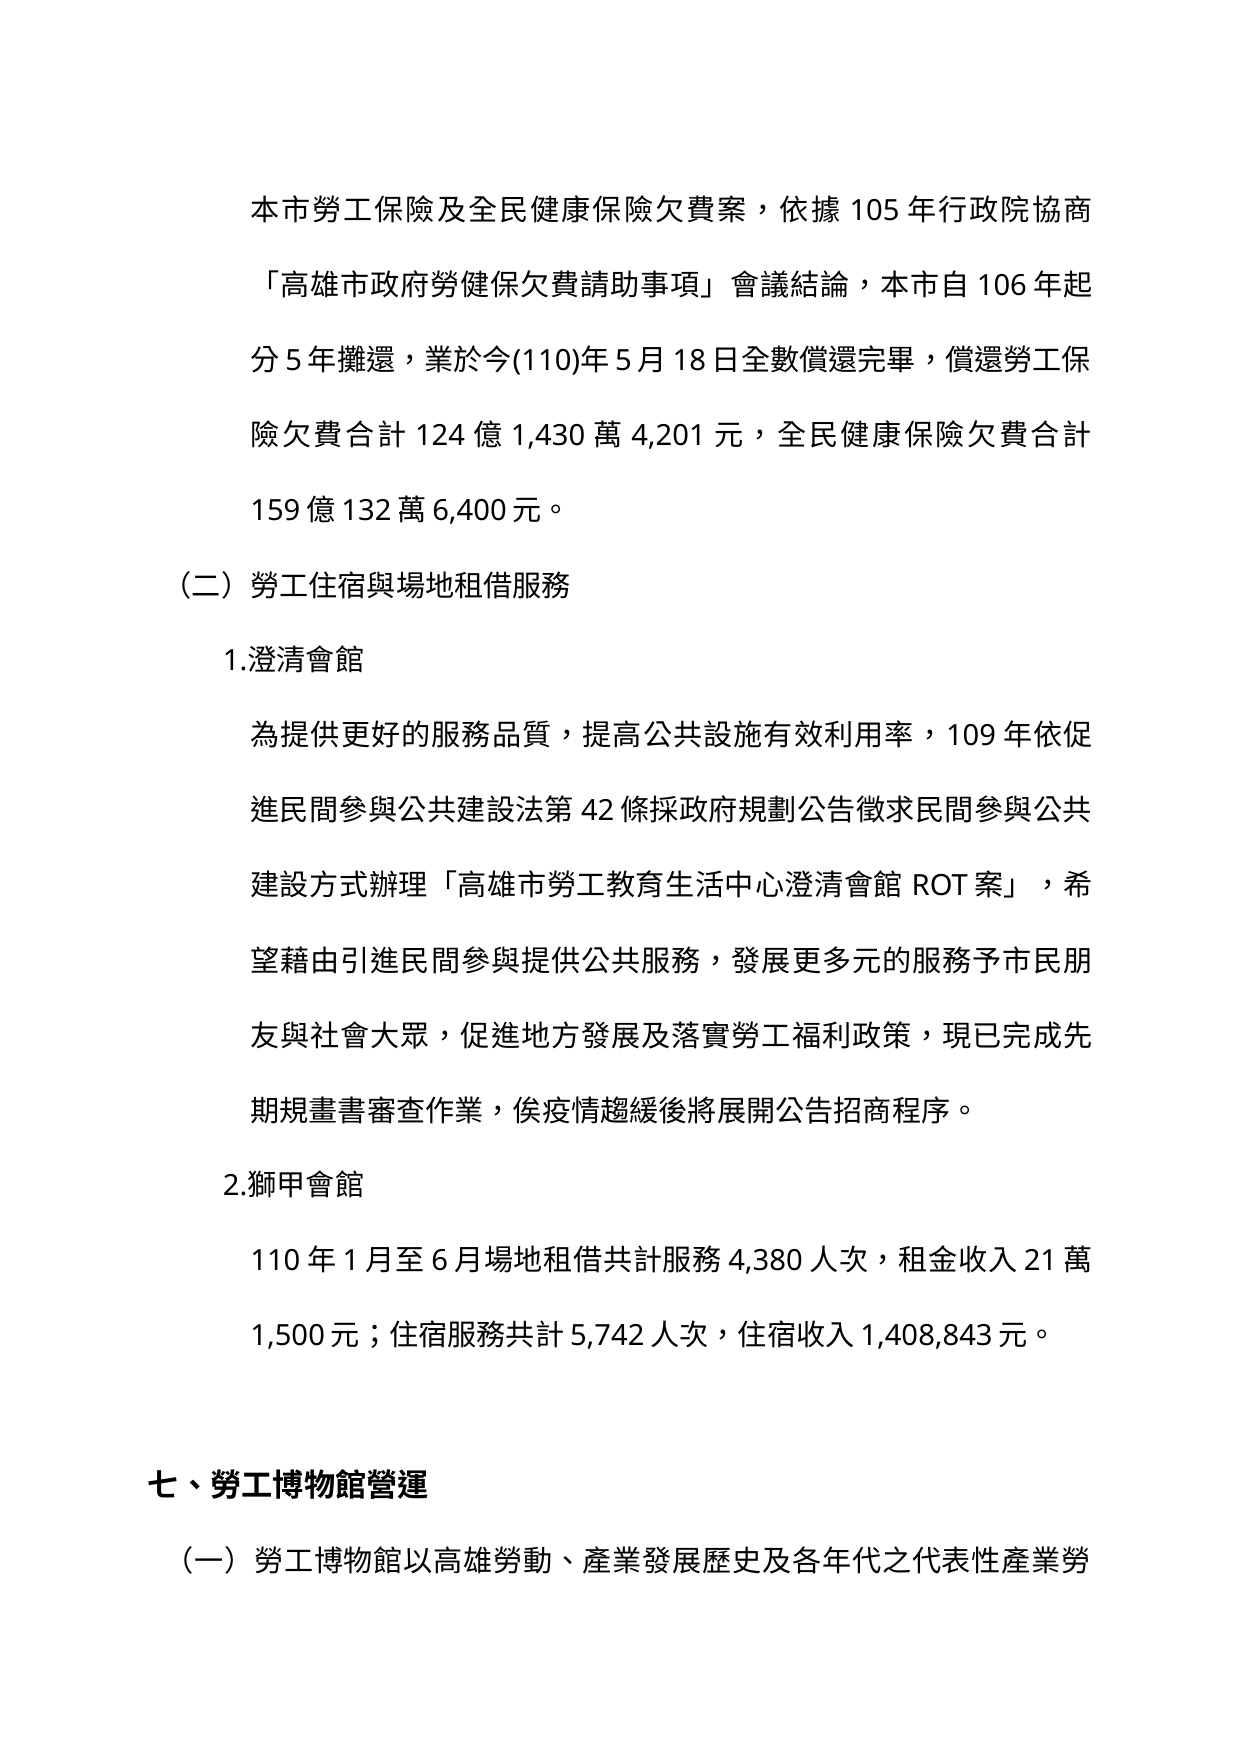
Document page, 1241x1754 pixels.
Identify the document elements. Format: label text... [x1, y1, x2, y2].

text 為提供更好的服務品質，提高公共設施有效利用率，109年依促進民間參與公共建設法第42條採政府規劃公告徵求民間參與公共建設方式辦理「高雄市勞工教育生活中心澄清會館ROT案」，希望藉由引進民間參與提供公共服務，發展更多元的服務予市民朋友與社會大眾，促進地方發展及落實勞工福利政策，現已完成先期規畫書審查作業，俟疫情趨緩後將展開公告招商程序。 [250, 689, 1092, 1139]
text （一）勞工博物館以高雄勞動、產業發展歷史及各年代之代表性產業勞 [164, 1514, 1092, 1589]
text 七、勞工博物館營運 [148, 1439, 1092, 1514]
text 1.澄清會館 [223, 614, 1092, 689]
text （二）勞工住宿與場地租借服務 [162, 539, 1092, 614]
text 2.獅甲會館 [223, 1139, 1092, 1214]
text 110年1月至6月場地租借共計服務4,380人次，租金收入21萬1,500元；住宿服務共計5,742人次，住宿收入1,408,843元。 [250, 1214, 1092, 1364]
text 本市勞工保險及全民健康保險欠費案，依據105年行政院協商「高雄市政府勞健保欠費請助事項」會議結論，本市自106年起分5年攤還，業於今(110)年5月18日全數償還完畢，償還勞工保險欠費合計124億1,430萬4,201元，全民健康保險欠費合計159億132萬6,400元。 [250, 164, 1092, 539]
